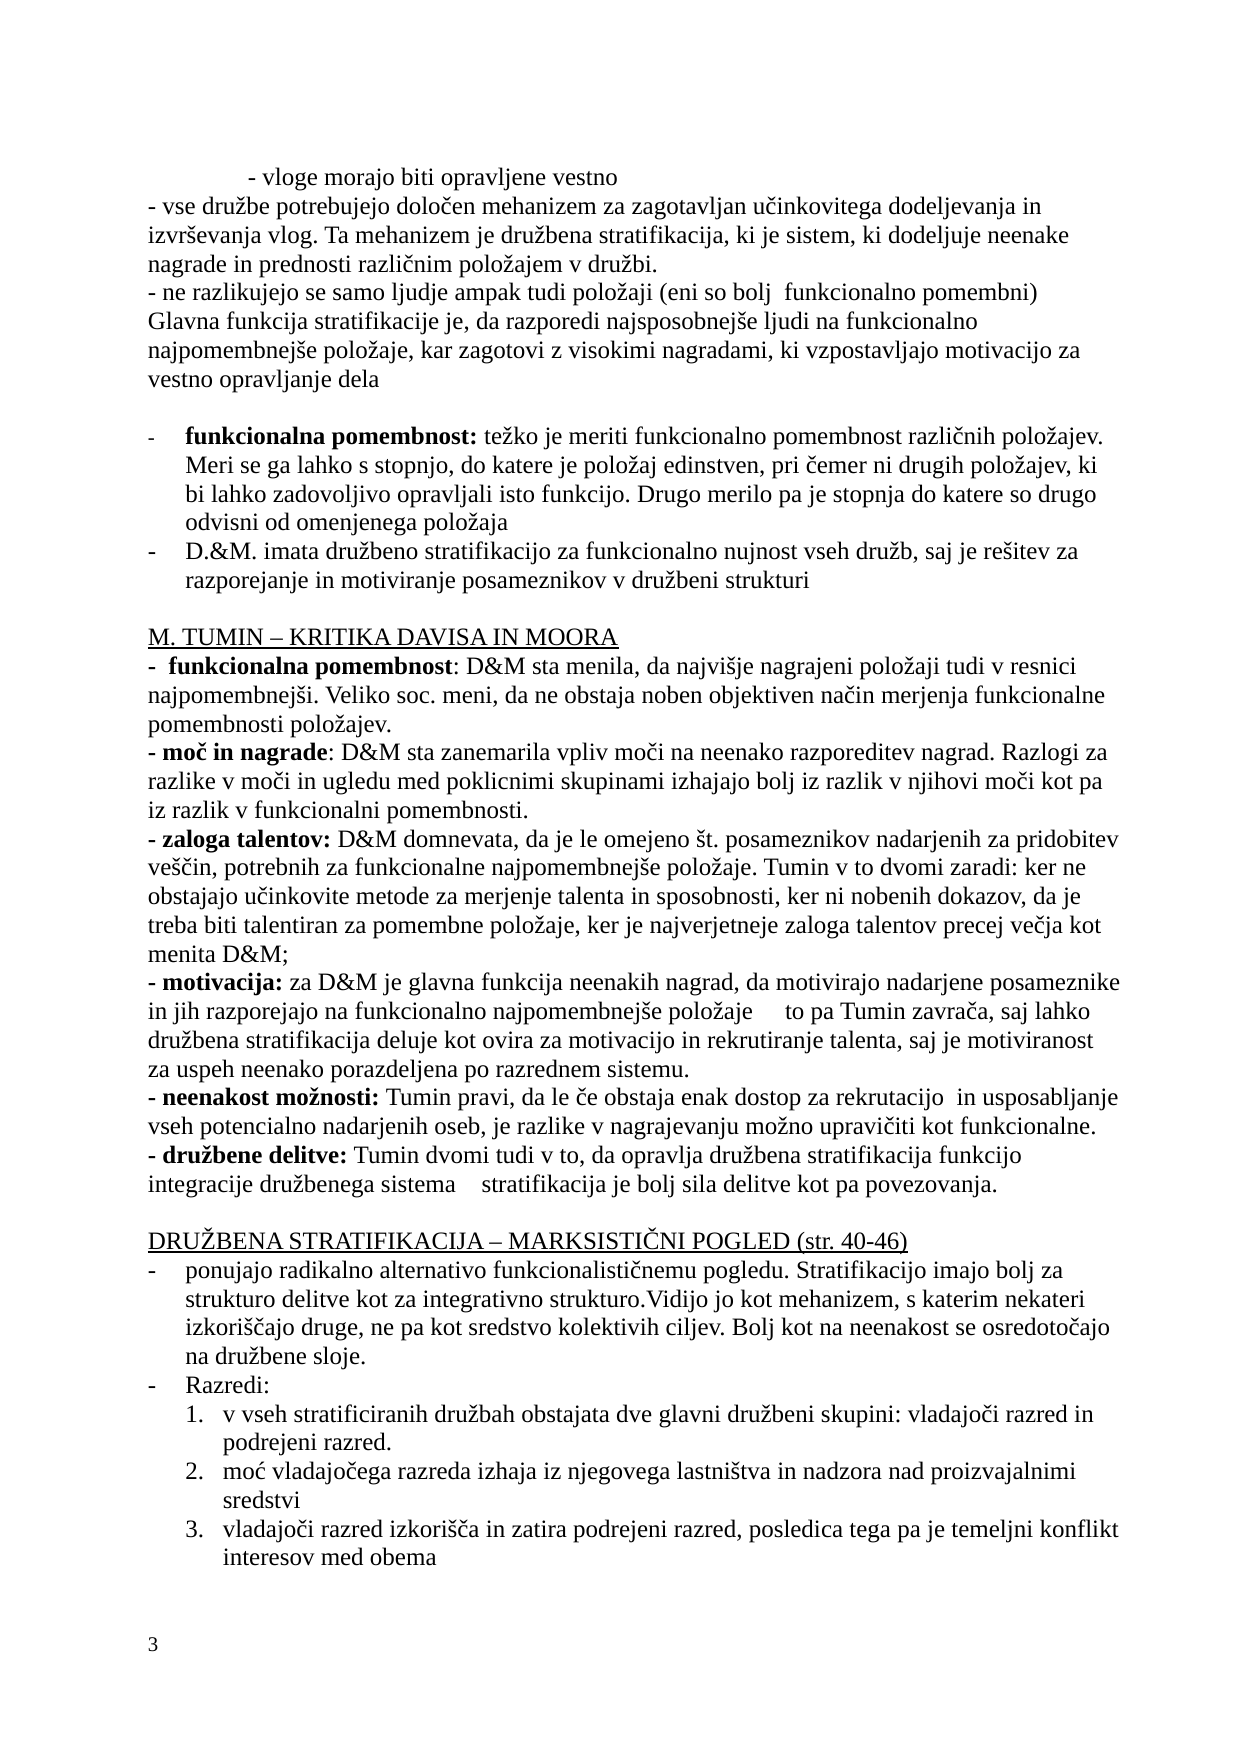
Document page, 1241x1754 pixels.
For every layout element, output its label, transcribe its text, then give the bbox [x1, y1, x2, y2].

text - funkcionalna pomembnost: D&M sta menila, da najvišje nagrajeni položaji tudi v resnici najpomembnejši. Veliko soc. meni, da ne obstaja noben objektiven način merjenja funkcionalne pomembnosti položajev. [148, 651, 1122, 737]
list v vseh stratificiranih družbah obstajata dve glavni družbeni skupini: vladajoči razred in podrejeni razred. [185, 1399, 1122, 1456]
text - družbene delitve: Tumin dvomi tudi v to, da opravlja družbena stratifikacija funkcijo integracije družbenega sistema stratifikacija je bolj sila delitve kot pa povezovanja. [148, 1140, 1122, 1197]
text - vloge morajo biti opravljene vestno [148, 162, 1122, 191]
text - neenakost možnosti: Tumin pravi, da le če obstaja enak dostop za rekrutacijo in usposabljanje vseh potencialno nadarjenih oseb, je razlike v nagrajevanju možno upravičiti kot funkcionalne. [148, 1082, 1122, 1140]
list moć vladajočega razreda izhaja iz njegovega lastništva in nadzora nad proizvajalnimi sredstvi [185, 1456, 1122, 1514]
text - motivacija: za D&M je glavna funkcija neenakih nagrad, da motivirajo nadarjene posameznike in jih razporejajo na funkcionalno najpomembnejše položaje  to pa Tumin zavrača, saj lahko družbena stratifikacija deluje kot ovira za motivacijo in rekrutiranje talenta, saj je motiviranost za uspeh neenako porazdeljena po razrednem sistemu. [148, 967, 1122, 1082]
list D.&M. imata družbeno stratifikacijo za funkcionalno nujnost vseh družb, saj je rešitev za razporejanje in motiviranje posameznikov v družbeni strukturi [148, 536, 1122, 594]
list Razredi: [148, 1370, 1122, 1399]
text - vse družbe potrebujejo določen mehanizem za zagotavljan učinkovitega dodeljevanja in izvrševanja vlog. Ta mehanizem je družbena stratifikacija, ki je sistem, ki dodeljuje neenake nagrade in prednosti različnim položajem v družbi. [148, 191, 1122, 277]
list vladajoči razred izkorišča in zatira podrejeni razred, posledica tega pa je temeljni konflikt interesov med obema [185, 1514, 1122, 1571]
text - ne razlikujejo se samo ljudje ampak tudi položaji (eni so bolj funkcionalno pomembni) [148, 277, 1122, 306]
list funkcionalna pomembnost: težko je meriti funkcionalno pomembnost različnih položajev. Meri se ga lahko s stopnjo, do katere je položaj edinstven, pri čemer ni drugih položajev, ki bi lahko zadovoljivo opravljali isto funkcijo. Drugo merilo pa je stopnja do katere so drugo odvisni od omenjenega položaja [148, 421, 1122, 536]
text M. TUMIN – KRITIKA DAVISA IN MOORA [148, 622, 1122, 651]
text DRUŽBENA STRATIFIKACIJA – MARKSISTIČNI POGLED (str. 40-46) [148, 1226, 1122, 1255]
text Glavna funkcija stratifikacije je, da razporedi najsposobnejše ljudi na funkcionalno najpomembnejše položaje, kar zagotovi z visokimi nagradami, ki vzpostavljajo motivacijo za vestno opravljanje dela [148, 306, 1122, 392]
list ponujajo radikalno alternativo funkcionalističnemu pogledu. Stratifikacijo imajo bolj za strukturo delitve kot za integrativno strukturo.Vidijo jo kot mehanizem, s katerim nekateri izkoriščajo druge, ne pa kot sredstvo kolektivih ciljev. Bolj kot na neenakost se osredotočajo na družbene sloje. [148, 1255, 1122, 1370]
text - moč in nagrade: D&M sta zanemarila vpliv moči na neenako razporeditev nagrad. Razlogi za razlike v moči in ugledu med poklicnimi skupinami izhajajo bolj iz razlik v njihovi moči kot pa iz razlik v funkcionalni pomembnosti. [148, 737, 1122, 824]
text - zaloga talentov: D&M domnevata, da je le omejeno št. posameznikov nadarjenih za pridobitev veščin, potrebnih za funkcionalne najpomembnejše položaje. Tumin v to dvomi zaradi: ker ne obstajajo učinkovite metode za merjenje talenta in sposobnosti, ker ni nobenih dokazov, da je treba biti talentiran za pomembne položaje, ker je najverjetneje zaloga talentov precej večja kot menita D&M; [148, 824, 1122, 967]
